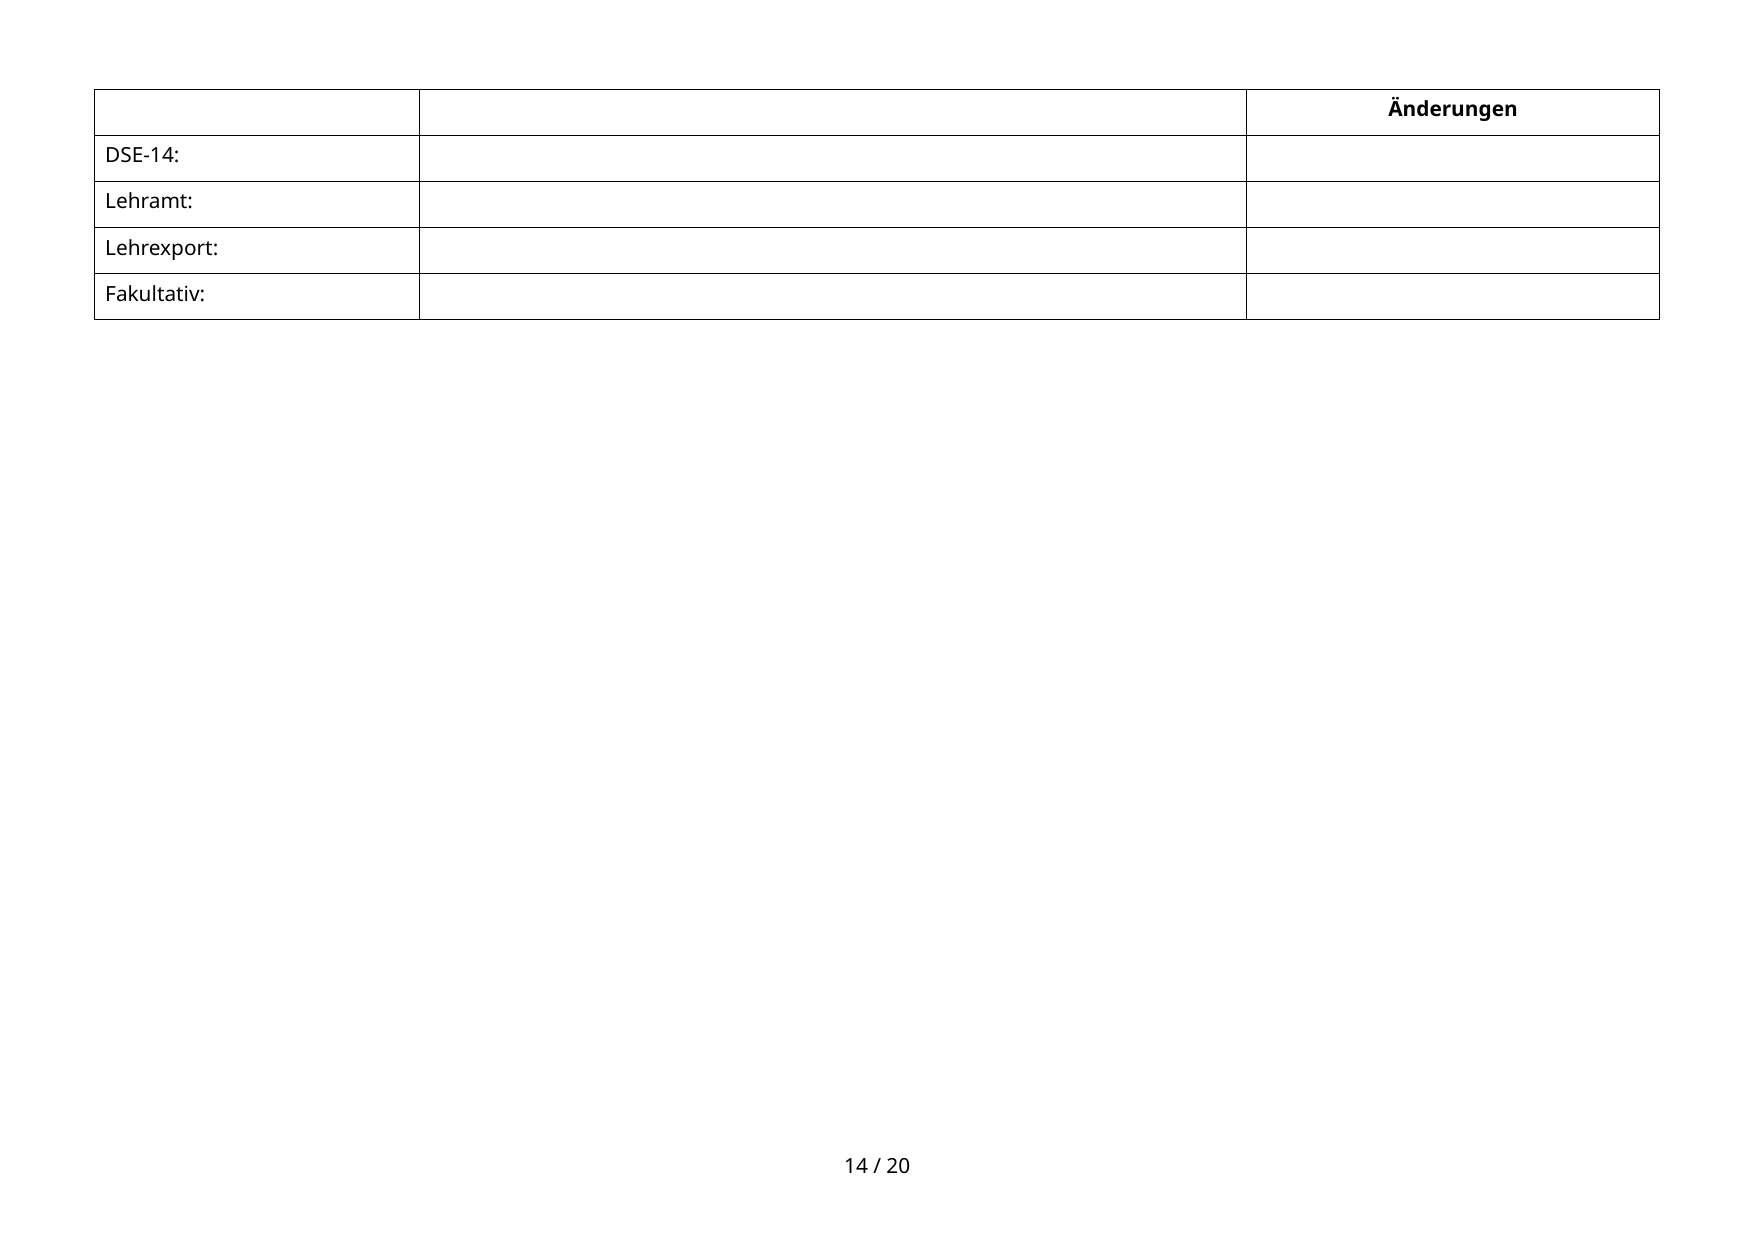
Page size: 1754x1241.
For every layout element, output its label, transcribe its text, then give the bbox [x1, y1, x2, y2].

table_cell [420, 228, 1246, 273]
table_cell [420, 136, 1246, 181]
table_header Änderungen [1247, 90, 1659, 134]
table_cell [420, 274, 1246, 319]
table_cell Lehramt: [95, 182, 419, 227]
table_cell [1247, 274, 1659, 319]
table_cell [1247, 182, 1659, 227]
table_cell Lehrexport: [95, 228, 419, 273]
table_cell Fakultativ: [95, 274, 419, 319]
table_cell [420, 182, 1246, 227]
table_cell DSE-14: [95, 136, 419, 181]
table_cell [1247, 136, 1659, 181]
table_header [420, 90, 1246, 134]
table_header [95, 90, 419, 134]
table_cell [1247, 228, 1659, 273]
